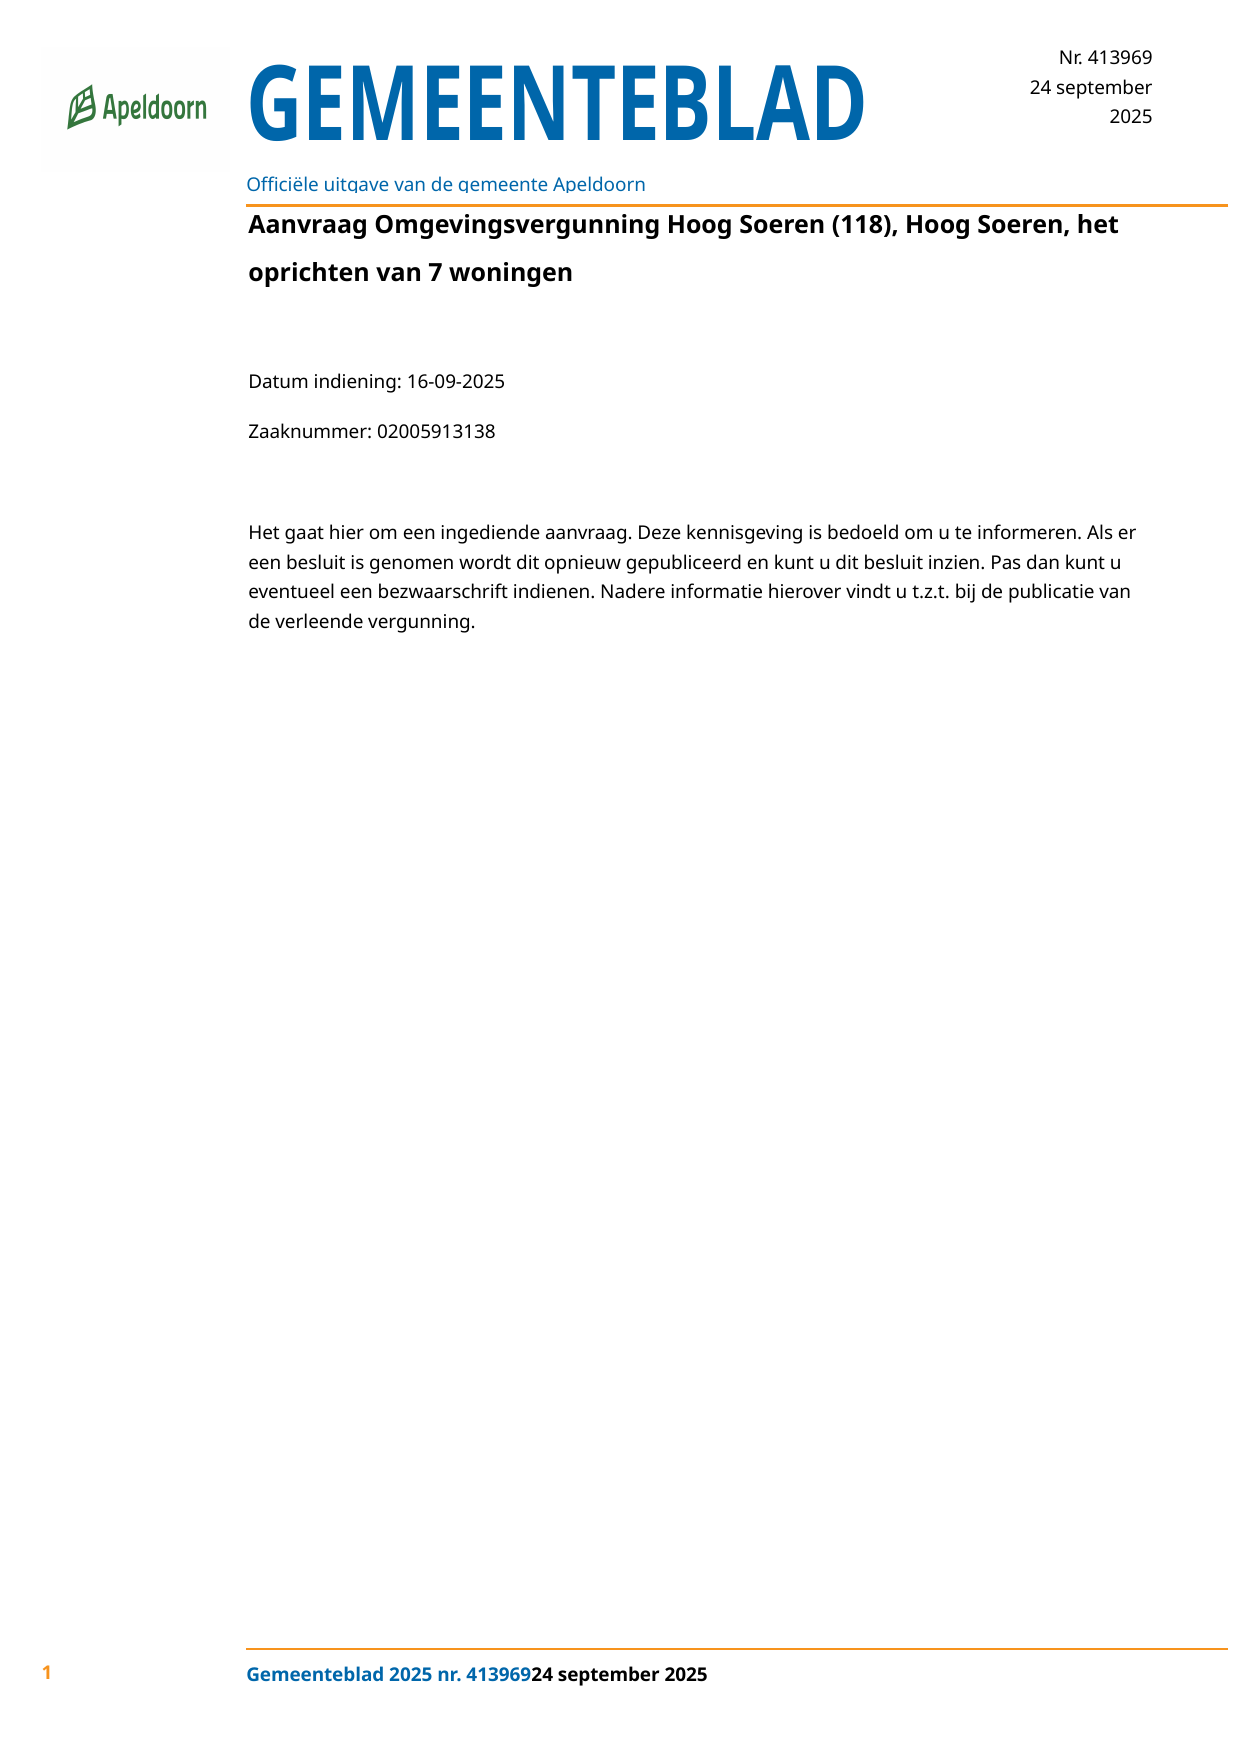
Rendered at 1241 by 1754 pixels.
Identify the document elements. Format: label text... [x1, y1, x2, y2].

text Zaaknummer: 02005913138 [248, 419, 1152, 444]
text Datum indiening: 16-09-2025 [248, 368, 1152, 394]
picture [41, 47, 231, 172]
text Het gaat hier om een ingediende aanvraag. Deze kennisgeving is bedoeld om u te informeren. Als er een besluit is genomen wordt dit opnieuw gepubliceerd en kunt u dit besluit inzien. Pas dan kunt u eventueel een bezwaarschrift indienen. Nadere informatie hierover vindt u t.z.t. bij de publicatie van de verleende vergunning. [248, 519, 1152, 634]
text Aanvraag Omgevingsvergunning Hoog Soeren (118), Hoog Soeren, het oprichten van 7 woningen [248, 207, 1152, 288]
